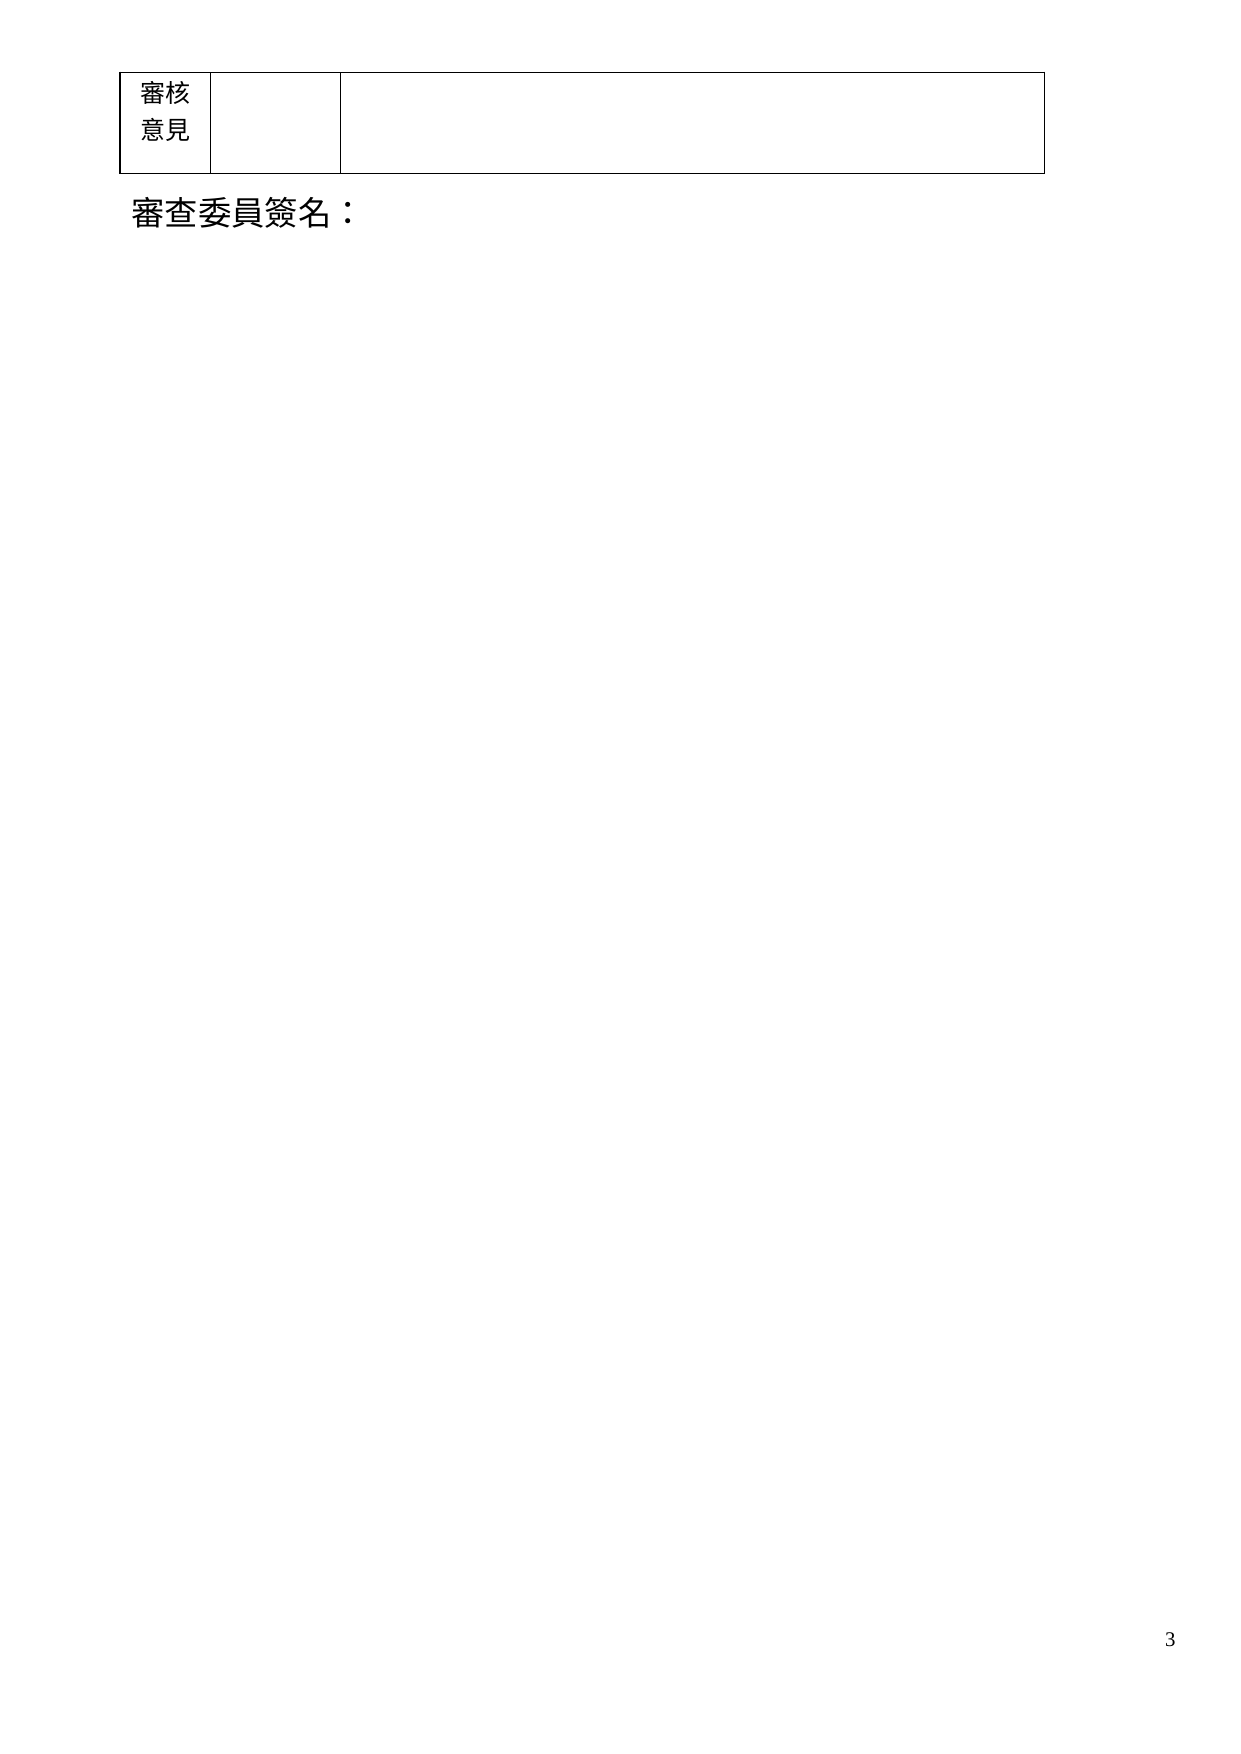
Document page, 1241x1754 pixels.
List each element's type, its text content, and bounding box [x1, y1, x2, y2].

table_cell [341, 73, 1044, 172]
table_cell [211, 73, 340, 172]
text 審查委員簽名： [131, 173, 1175, 248]
table_cell 審核意見 [121, 73, 210, 172]
